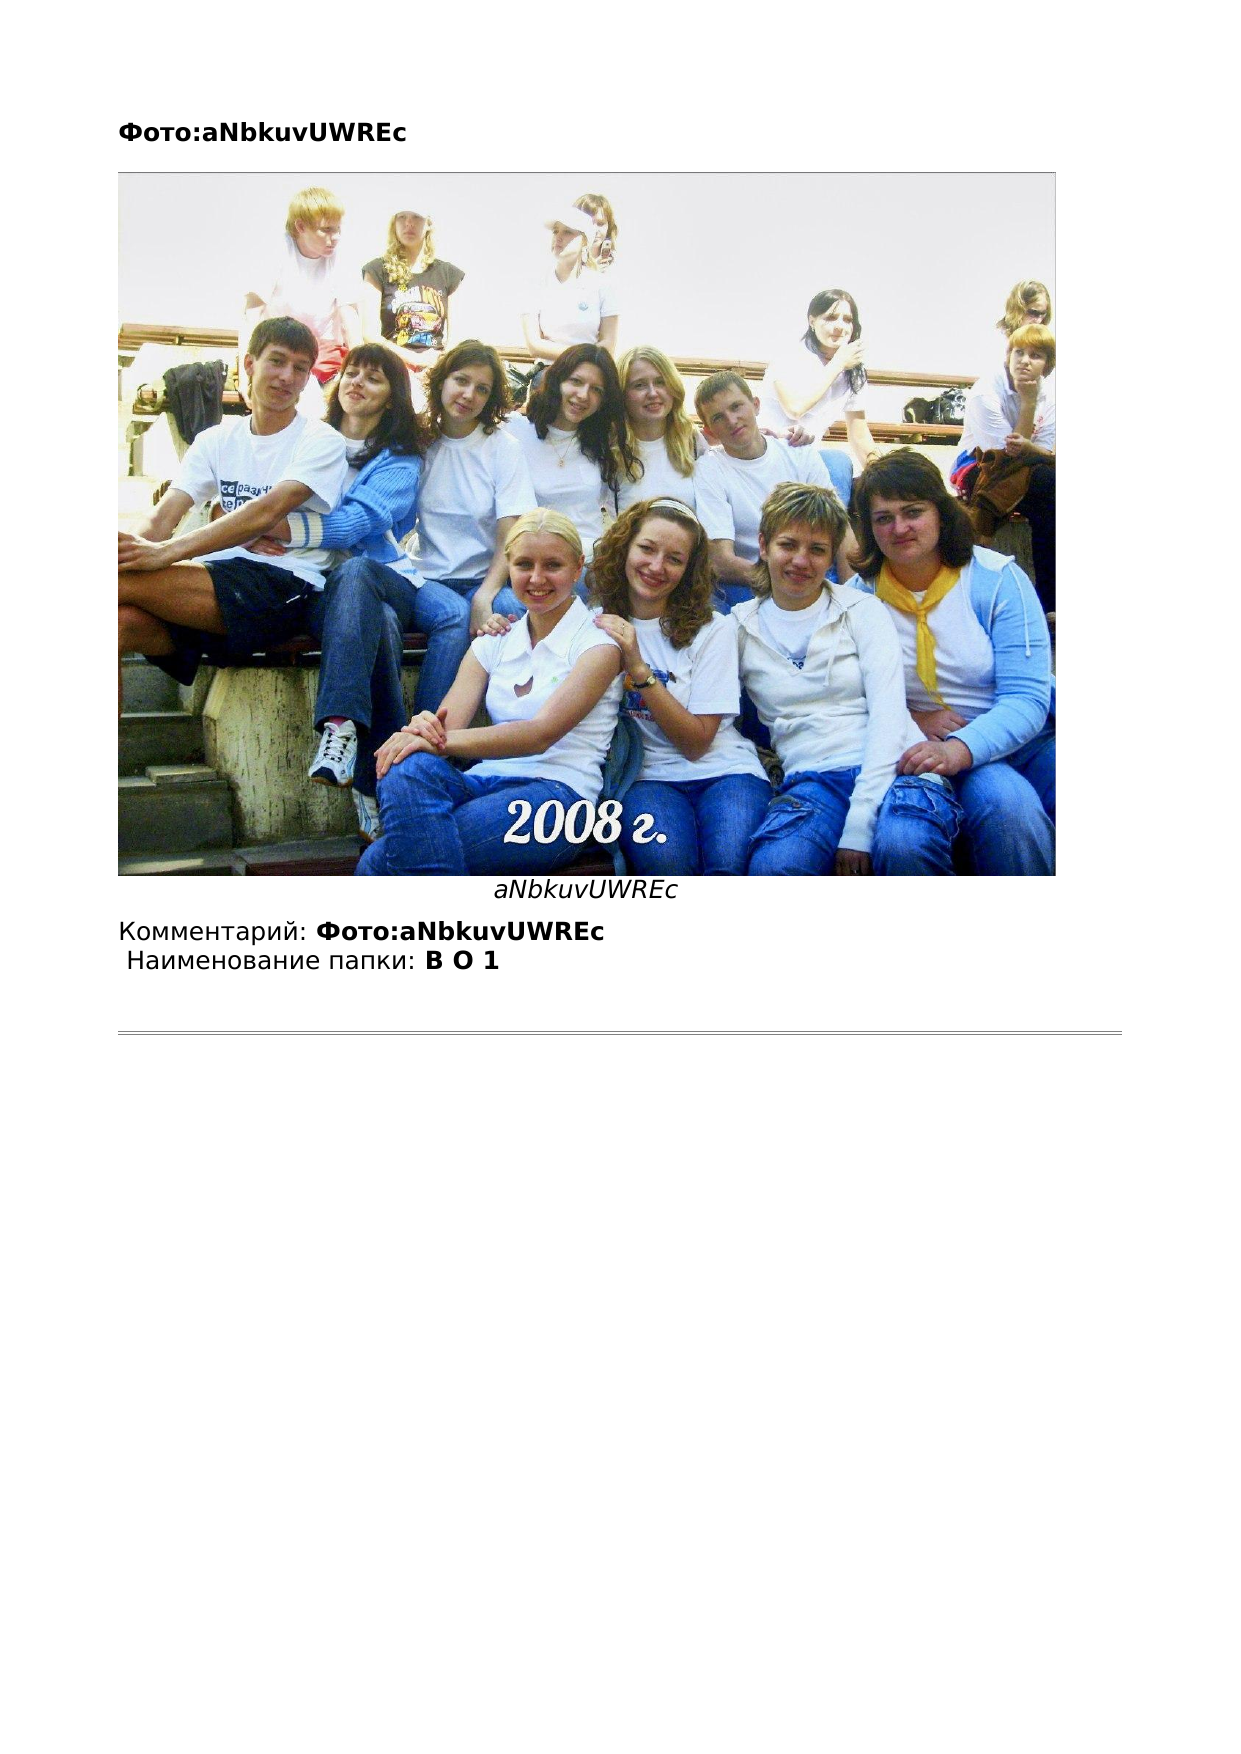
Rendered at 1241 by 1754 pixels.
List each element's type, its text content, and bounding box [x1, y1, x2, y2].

subtitle Фото:aNbkuvUWREc [118, 118, 1122, 147]
text aNbkuvUWREc [118, 876, 1056, 904]
picture [118, 172, 1056, 876]
text Комментарий: Фото:aNbkuvUWREc Наименование папки: В О 1 [118, 917, 1122, 1004]
